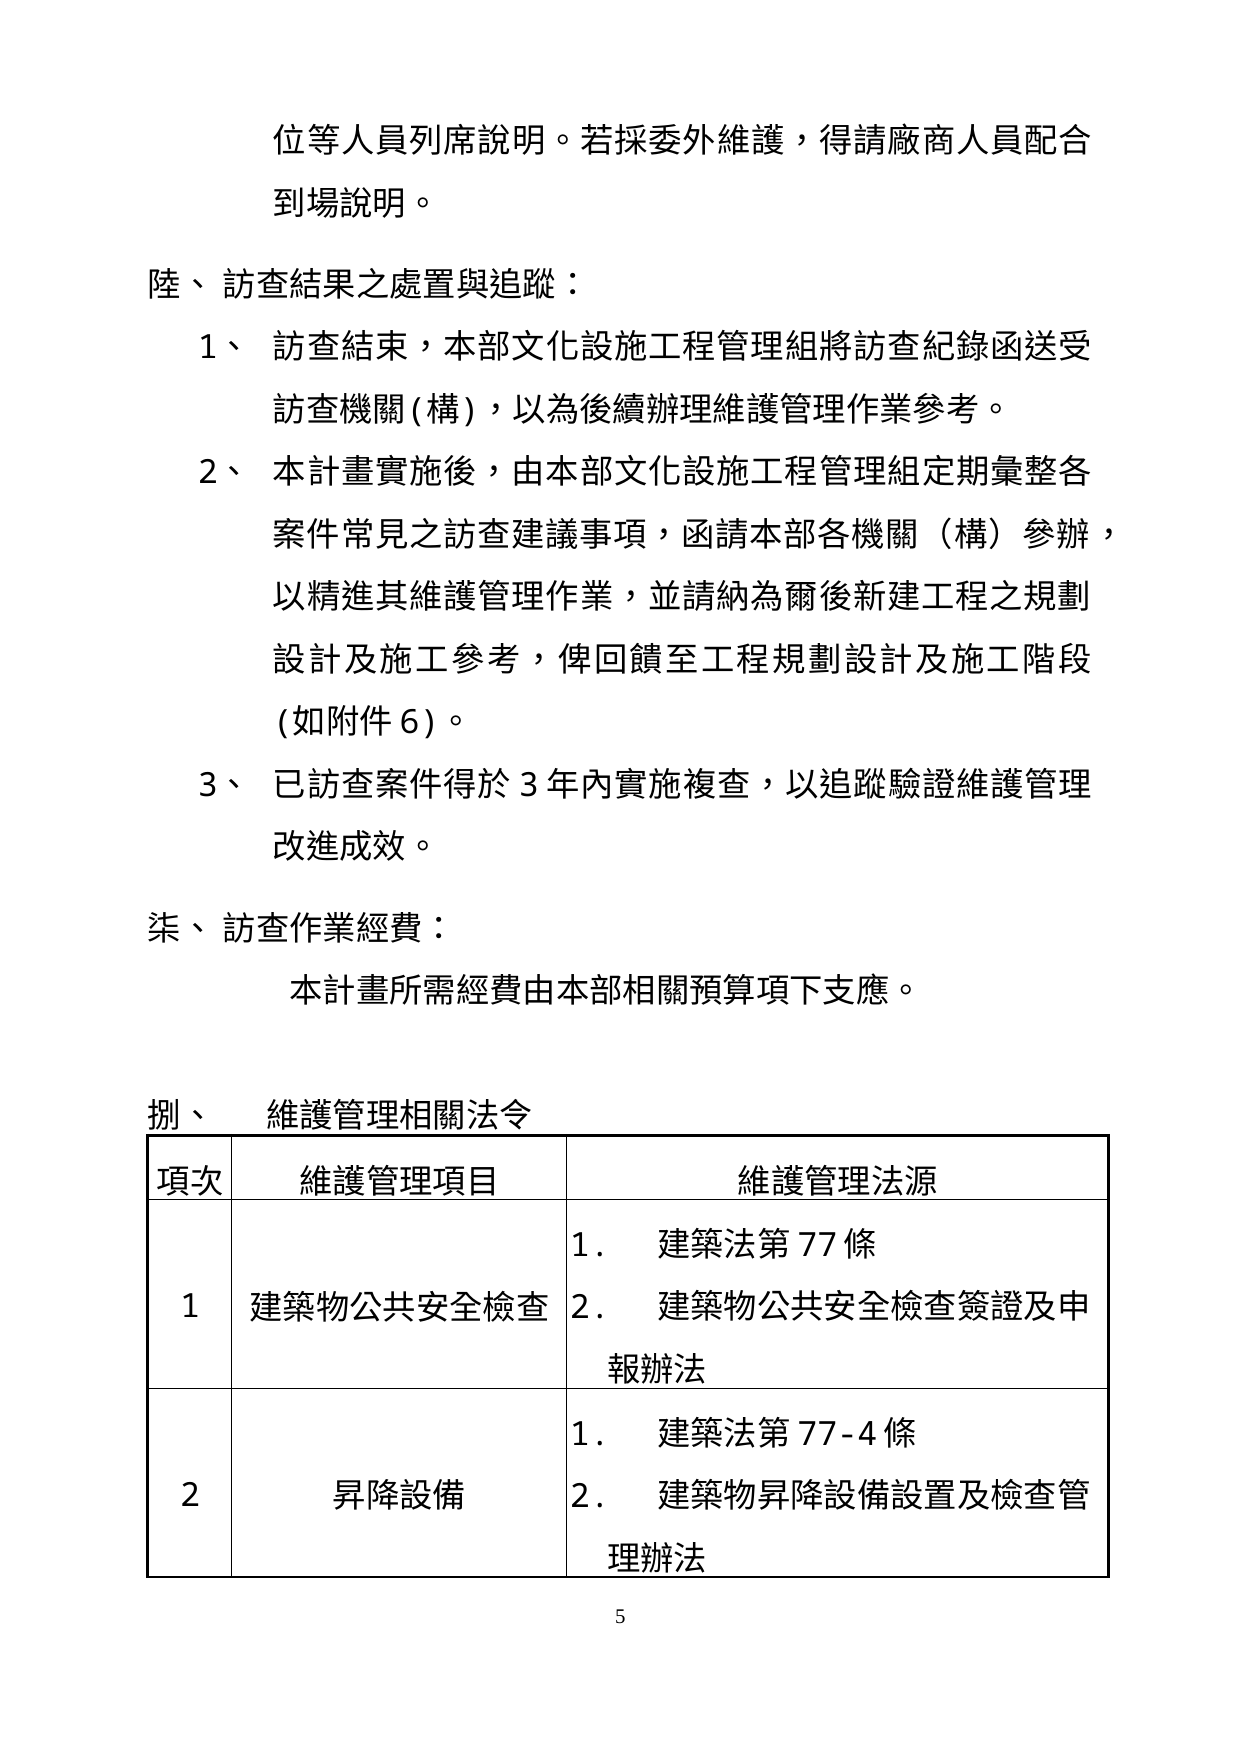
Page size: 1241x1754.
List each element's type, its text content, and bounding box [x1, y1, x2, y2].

list 已訪查案件得於3年內實施複查，以追蹤驗證維護管理改進成效。 [198, 740, 1092, 865]
table_cell 建築物公共安全檢查 [232, 1200, 566, 1388]
table_cell 1 [149, 1200, 231, 1388]
list 訪查作業經費： [148, 884, 1092, 946]
table_header 維護管理法源 [567, 1137, 1107, 1199]
list 維護管理相關法令 [148, 1071, 1092, 1134]
table_cell 2 [149, 1389, 231, 1576]
table_cell 昇降設備 [232, 1389, 566, 1576]
text 本計畫所需經費由本部相關預算項下支應。 [223, 946, 1092, 1009]
table_cell 建築法第77-4條 建築物昇降設備設置及檢查管理辦法 [567, 1389, 1107, 1576]
list 位等人員列席說明。若採委外維護，得請廠商人員配合到場說明。 [198, 96, 1092, 221]
list 本計畫實施後，由本部文化設施工程管理組定期彙整各案件常見之訪查建議事項，函請本部各機關（構）參辦，以精進其維護管理作業，並請納為爾後新建工程之規劃設計及施工參考，俾回饋至工程規劃設計及施工階段(如附件6)。 [198, 427, 1092, 740]
table_header 項次 [149, 1137, 231, 1199]
table_cell 建築法第77條 建築物公共安全檢查簽證及申報辦法 [567, 1200, 1107, 1388]
list 訪查結果之處置與追蹤： [148, 240, 1092, 302]
list 訪查結束，本部文化設施工程管理組將訪查紀錄函送受訪查機關(構)，以為後續辦理維護管理作業參考。 [198, 302, 1092, 427]
table_header 維護管理項目 [232, 1137, 566, 1199]
